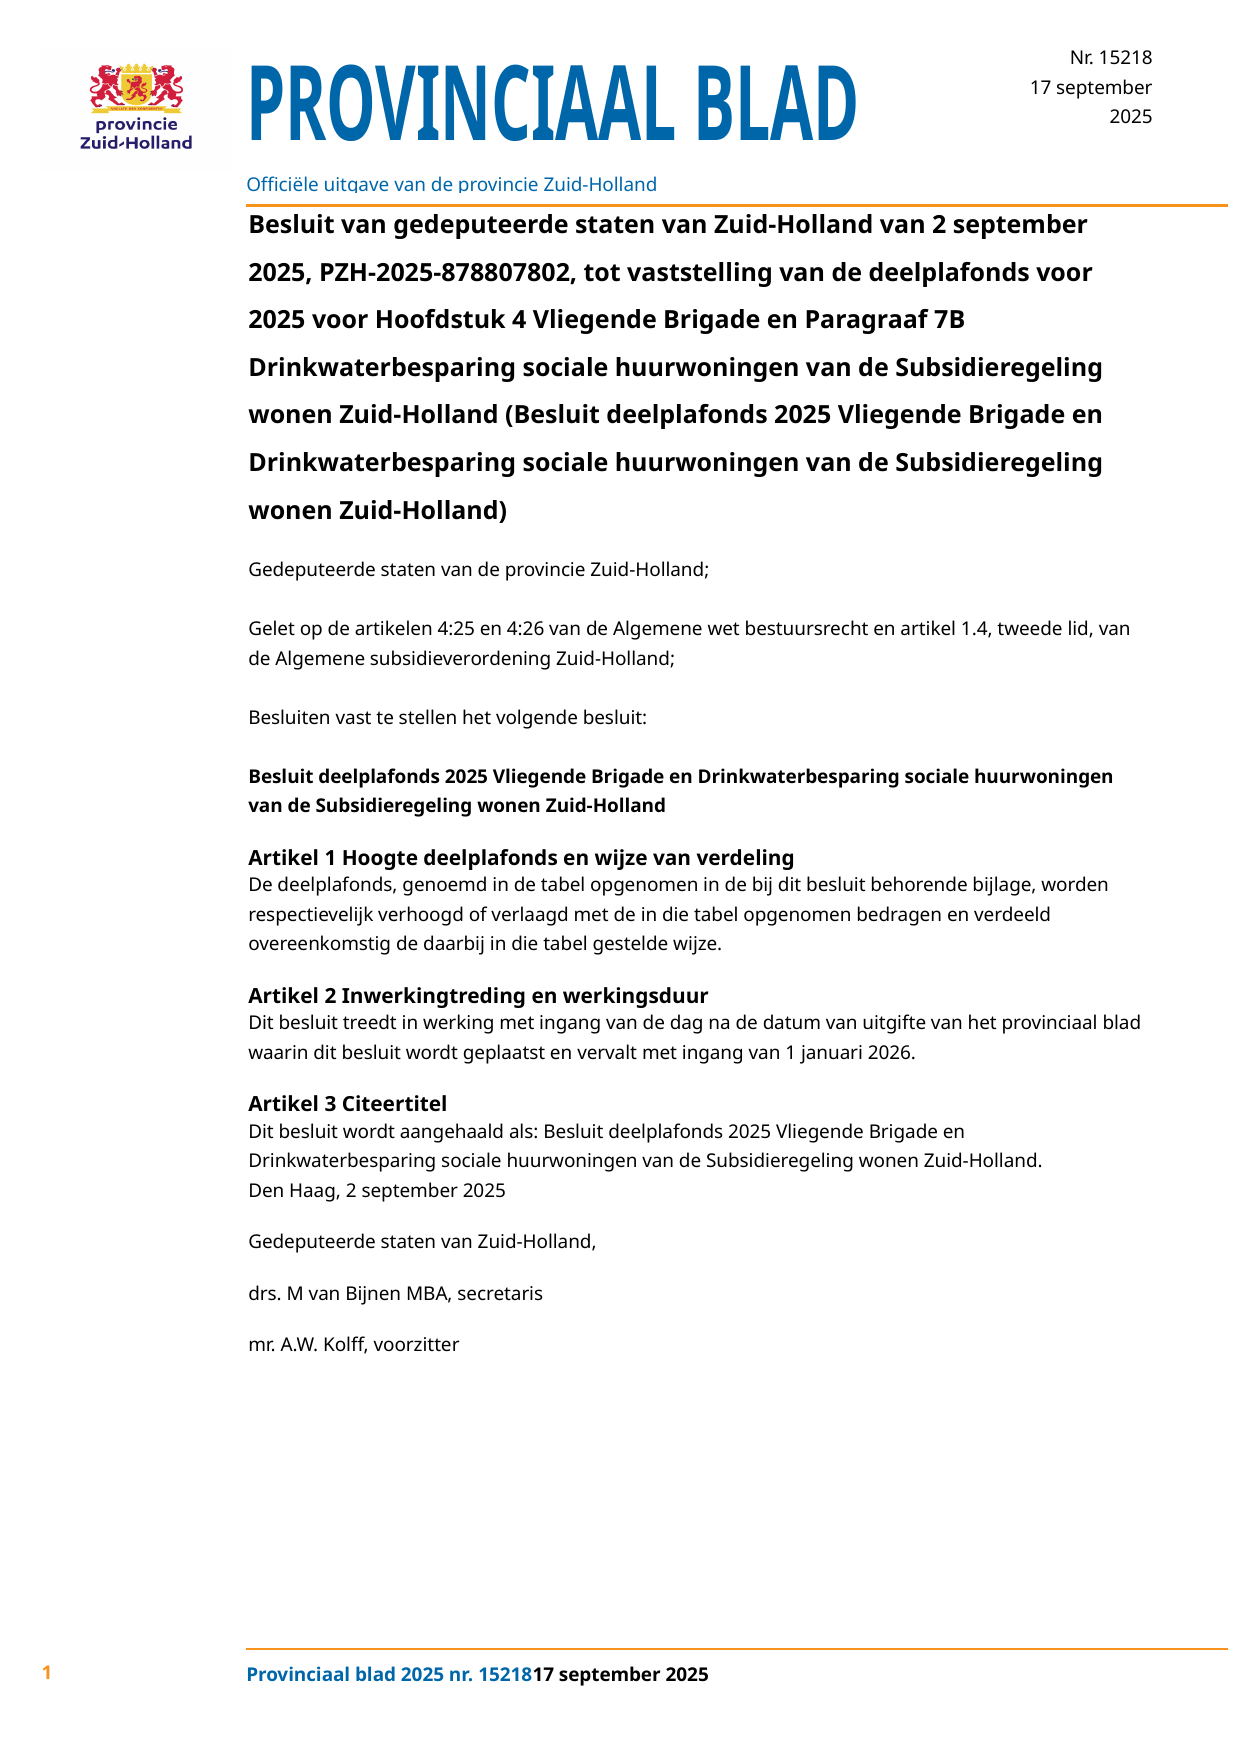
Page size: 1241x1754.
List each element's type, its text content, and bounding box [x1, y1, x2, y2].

text Gelet op de artikelen 4:25 en 4:26 van de Algemene wet bestuursrecht en artikel 1.4, tweede lid, van de Algemene subsidieverordening Zuid-Holland; [248, 615, 1152, 670]
text Dit besluit wordt aangehaald als: Besluit deelplafonds 2025 Vliegende Brigade en Drinkwaterbesparing sociale huurwoningen van de Subsidieregeling wonen Zuid-Holland. [248, 1118, 1152, 1173]
text drs. M van Bijnen MBA, secretaris [248, 1280, 1152, 1306]
text De deelplafonds, genoemd in de tabel opgenomen in de bij dit besluit behorende bijlage, worden respectievelijk verhoogd of verlaagd met de in die tabel opgenomen bedragen en verdeeld overeenkomstig de daarbij in die tabel gestelde wijze. [248, 871, 1152, 956]
text mr. A.W. Kolff, voorzitter [248, 1331, 1152, 1357]
text Gedeputeerde staten van Zuid-Holland, [248, 1228, 1152, 1254]
text Artikel 1 Hoogte deelplafonds en wijze van verdeling [248, 843, 1152, 871]
text Besluit deelplafonds 2025 Vliegende Brigade en Drinkwaterbesparing sociale huurwoningen van de Subsidieregeling wonen Zuid-Holland [248, 763, 1152, 818]
text Den Haag, 2 september 2025 [248, 1177, 1152, 1203]
text Artikel 2 Inwerkingtreding en werkingsduur [248, 981, 1152, 1009]
text Besluiten vast te stellen het volgende besluit: [248, 704, 1152, 729]
text Besluit van gedeputeerde staten van Zuid-Holland van 2 september 2025, PZH-2025-878807802, tot vaststelling van de deelplafonds voor 2025 voor Hoofdstuk 4 Vliegende Brigade en Paragraaf 7B Drinkwaterbesparing sociale huurwoningen van de Subsidieregeling wonen Zuid-Holland (Besluit deelplafonds 2025 Vliegende Brigade en Drinkwaterbesparing sociale huurwoningen van de Subsidieregeling wonen Zuid-Holland) [248, 207, 1152, 526]
text Gedeputeerde staten van de provincie Zuid-Holland; [248, 556, 1152, 582]
text Dit besluit treedt in werking met ingang van de dag na de datum van uitgifte van het provinciaal blad waarin dit besluit wordt geplaatst en vervalt met ingang van 1 januari 2026. [248, 1009, 1152, 1065]
text Artikel 3 Citeertitel [248, 1089, 1152, 1118]
picture [41, 47, 231, 172]
